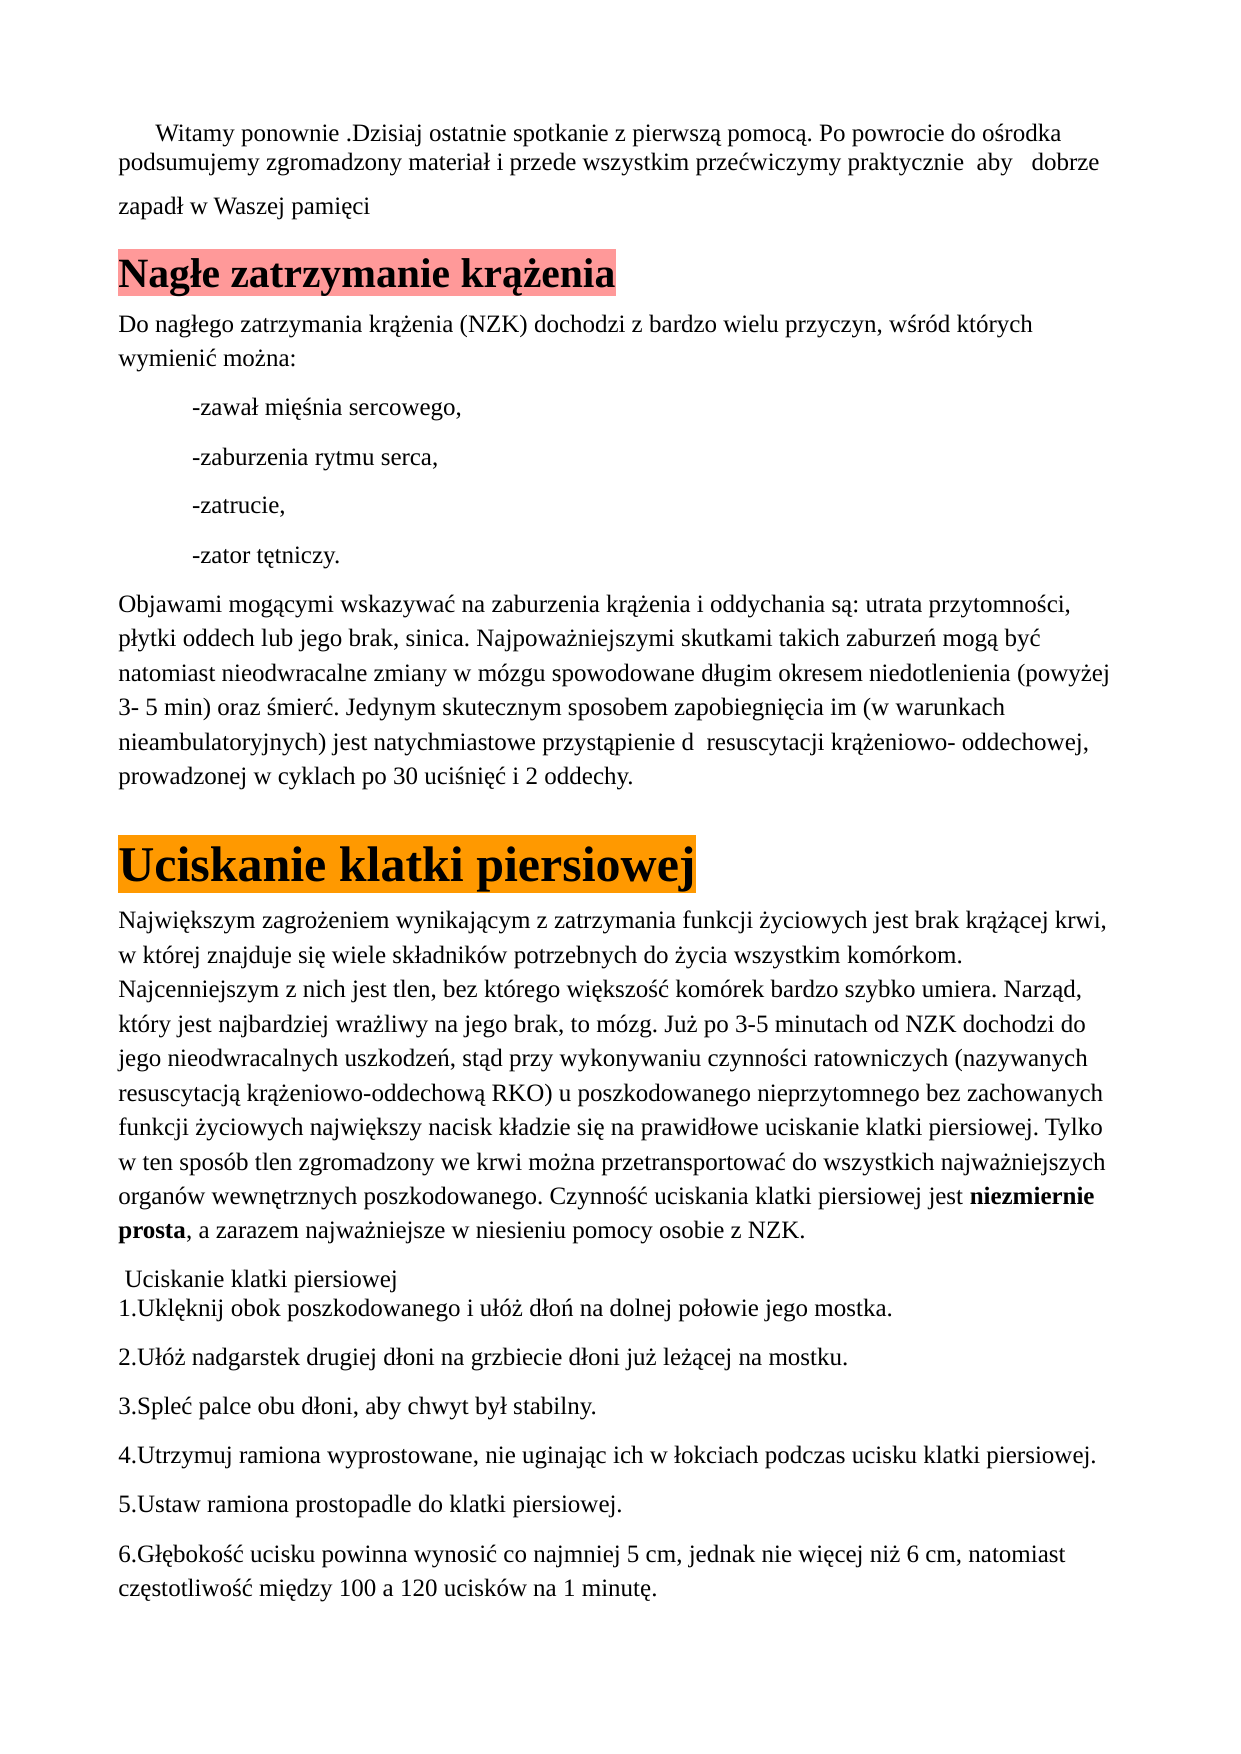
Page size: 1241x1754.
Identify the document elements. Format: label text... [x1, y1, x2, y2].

text 6.Głębokość ucisku powinna wynosić co najmniej 5 cm, jednak nie więcej niż 6 cm, natomiast częstotliwość między 100 a 120 ucisków na 1 minutę. [118, 1539, 1122, 1602]
list -zator tętniczy. [162, 540, 1122, 568]
text 1.Uklęknij obok poszkodowanego i ułóż dłoń na dolnej połowie jego mostka. [118, 1293, 1122, 1322]
list -zaburzenia rytmu serca, [162, 442, 1122, 470]
text 3.Spleć palce obu dłoni, aby chwyt był stabilny. [118, 1391, 1122, 1420]
text 2.Ułóż nadgarstek drugiej dłoni na grzbiecie dłoni już leżącej na mostku. [118, 1342, 1122, 1371]
text 5.Ustaw ramiona prostopadle do klatki piersiowej. [118, 1489, 1122, 1518]
text Największym zagrożeniem wynikającym z zatrzymania funkcji życiowych jest brak krążącej krwi, w której znajduje się wiele składników potrzebnych do życia wszystkim komórkom. Najcenniejszym z nich jest tlen, bez którego większość komórek bardzo szybko umiera. Narząd, który jest najbardziej wrażliwy na jego brak, to mózg. Już po 3-5 minutach od NZK dochodzi do jego nieodwracalnych uszkodzeń, stąd przy wykonywaniu czynności ratowniczych (nazywanych resuscytacją krążeniowo-oddechową RKO) u poszkodowanego nieprzytomnego bez zachowanych funkcji życiowych największy nacisk kładzie się na prawidłowe uciskanie klatki piersiowej. Tylko w ten sposób tlen zgromadzony we krwi można przetransportować do wszystkich najważniejszych organów wewnętrznych poszkodowanego. Czynność uciskania klatki piersiowej jest niezmiernie prosta, a zarazem najważniejsze w niesieniu pomocy osobie z NZK. [118, 905, 1122, 1244]
text Uciskanie klatki piersiowej [118, 1264, 1122, 1293]
text Objawami mogącymi wskazywać na zaburzenia krążenia i oddychania są: utrata przytomności, płytki oddech lub jego brak, sinica. Najpoważniejszymi skutkami takich zaburzeń mogą być natomiast nieodwracalne zmiany w mózgu spowodowane długim okresem niedotlenienia (powyżej 3- 5 min) oraz śmierć. Jedynym skutecznym sposobem zapobiegnięcia im (w warunkach nieambulatoryjnych) jest natychmiastowe przystąpienie d resuscytacji krążeniowo- oddechowej, prowadzonej w cyklach po 30 uciśnięć i 2 oddechy. [118, 589, 1122, 790]
subtitle Nagłe zatrzymanie krążenia [118, 248, 1122, 296]
list -zawał mięśnia sercowego, [162, 392, 1122, 421]
subtitle Uciskanie klatki piersiowej [118, 835, 1122, 893]
text Witamy ponownie .Dzisiaj ostatnie spotkanie z pierwszą pomocą. Po powrocie do ośrodka podsumujemy zgromadzony materiał i przede wszystkim przećwiczymy praktycznie aby dobrze zapadł w Waszej pamięci [118, 118, 1122, 223]
list -zatrucie, [162, 491, 1122, 519]
text 4.Utrzymuj ramiona wyprostowane, nie uginając ich w łokciach podczas ucisku klatki piersiowej. [118, 1441, 1122, 1469]
text Do nagłego zatrzymania krążenia (NZK) dochodzi z bardzo wielu przyczyn, wśród których wymienić można: [118, 309, 1122, 372]
